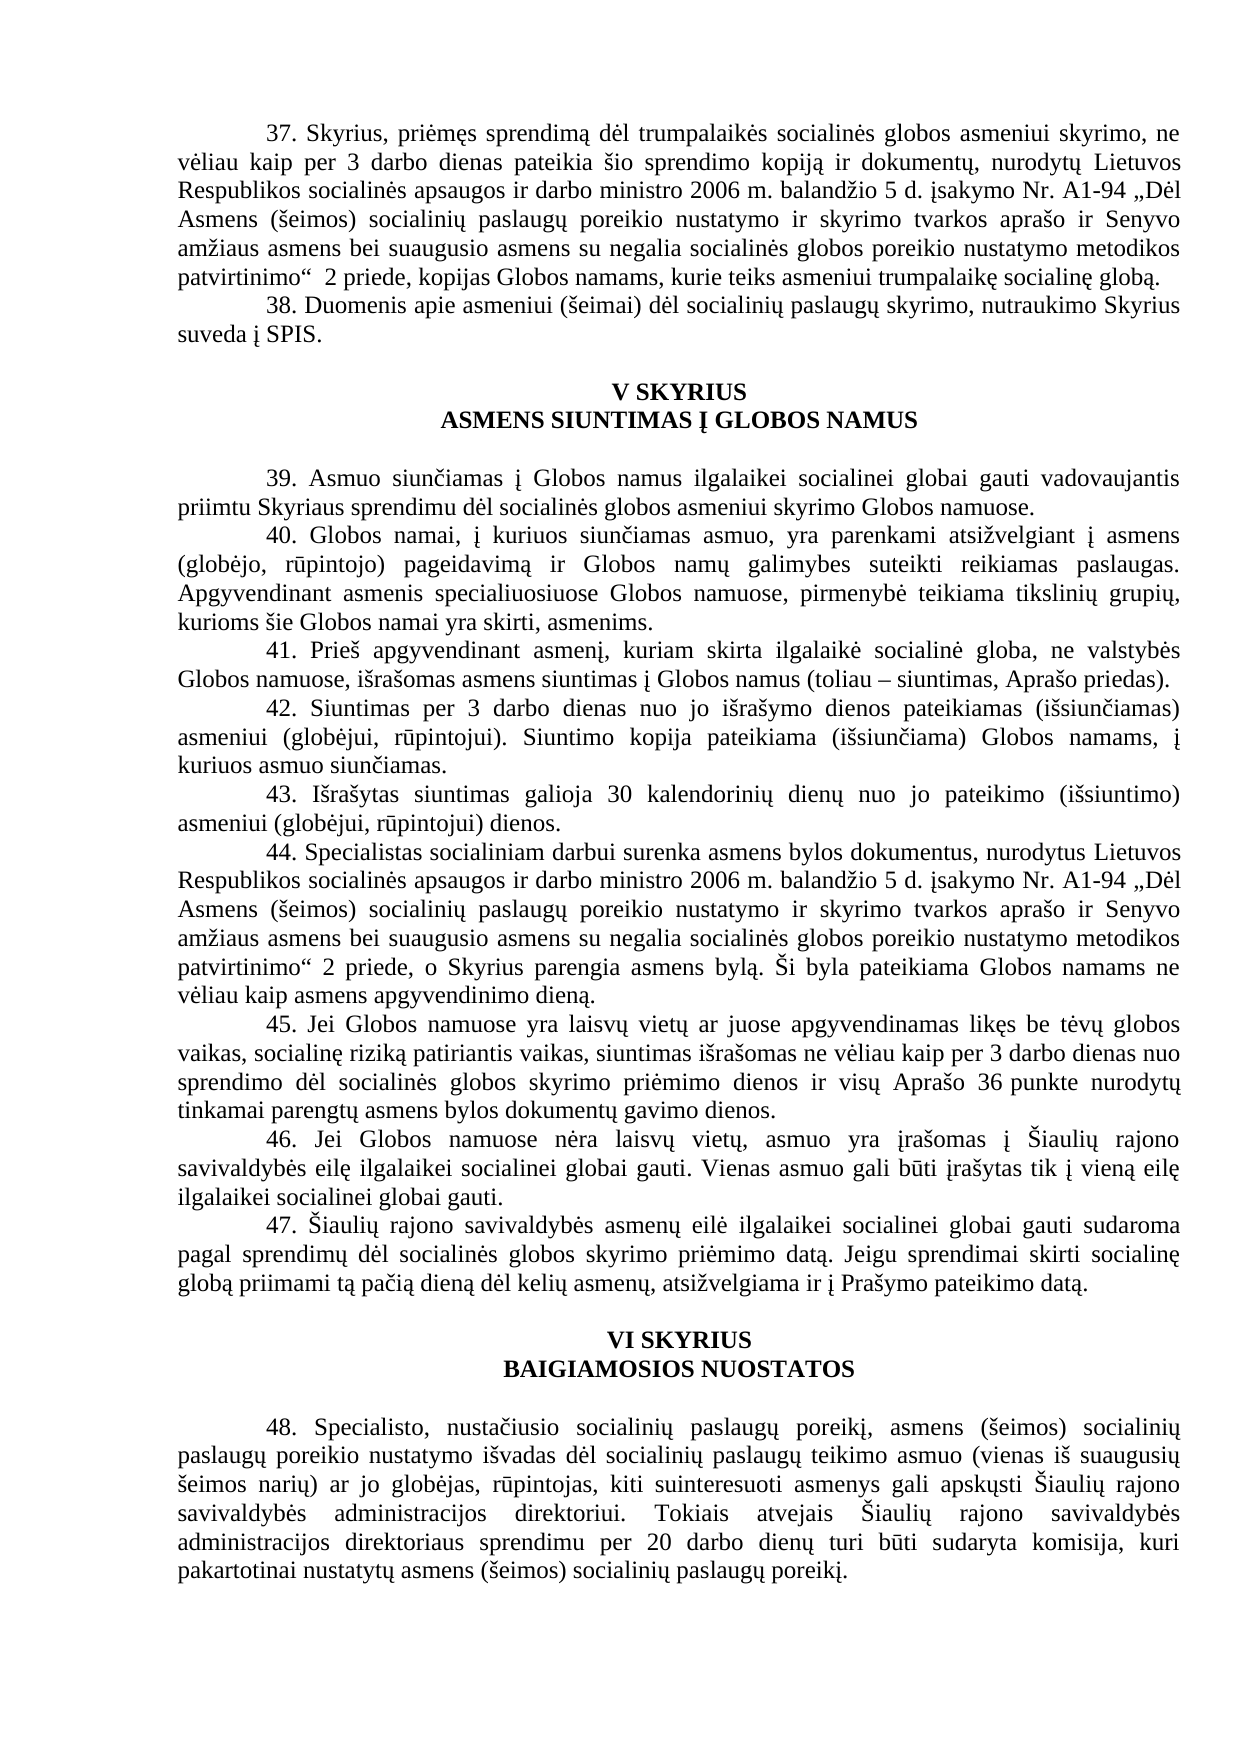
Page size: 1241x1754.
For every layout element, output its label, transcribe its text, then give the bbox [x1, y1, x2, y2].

text 48. Specialisto, nustačiusio socialinių paslaugų poreikį, asmens (šeimos) socialinių paslaugų poreikio nustatymo išvadas dėl socialinių paslaugų teikimo asmuo (vienas iš suaugusių šeimos narių) ar jo globėjas, rūpintojas, kiti suinteresuoti asmenys gali apskųsti Šiaulių rajono savivaldybės administracijos direktoriui. Tokiais atvejais Šiaulių rajono savivaldybės administracijos direktoriaus sprendimu per 20 darbo dienų turi būti sudaryta komisija, kuri pakartotinai nustatytų asmens (šeimos) socialinių paslaugų poreikį. [177, 1412, 1181, 1584]
text 45. Jei Globos namuose yra laisvų vietų ar juose apgyvendinamas likęs be tėvų globos vaikas, socialinę riziką patiriantis vaikas, siuntimas išrašomas ne vėliau kaip per 3 darbo dienas nuo sprendimo dėl socialinės globos skyrimo priėmimo dienos ir visų Aprašo 36 punkte nurodytų tinkamai parengtų asmens bylos dokumentų gavimo dienos. [177, 1009, 1181, 1124]
text 42. Siuntimas per 3 darbo dienas nuo jo išrašymo dienos pateikiamas (išsiunčiamas) asmeniui (globėjui, rūpintojui). Siuntimo kopija pateikiama (išsiunčiama) Globos namams, į kuriuos asmuo siunčiamas. [177, 693, 1181, 779]
text 37. Skyrius, priėmęs sprendimą dėl trumpalaikės socialinės globos asmeniui skyrimo, ne vėliau kaip per 3 darbo dienas pateikia šio sprendimo kopiją ir dokumentų, nurodytų Lietuvos Respublikos socialinės apsaugos ir darbo ministro 2006 m. balandžio 5 d. įsakymo Nr. A1-94 „Dėl Asmens (šeimos) socialinių paslaugų poreikio nustatymo ir skyrimo tvarkos aprašo ir Senyvo amžiaus asmens bei suaugusio asmens su negalia socialinės globos poreikio nustatymo metodikos patvirtinimo“ 2 priede, kopijas Globos namams, kurie teiks asmeniui trumpalaikę socialinę globą. [177, 118, 1181, 291]
text 39. Asmuo siunčiamas į Globos namus ilgalaikei socialinei globai gauti vadovaujantis priimtu Skyriaus sprendimu dėl socialinės globos asmeniui skyrimo Globos namuose. [177, 463, 1181, 521]
text 43. Išrašytas siuntimas galioja 30 kalendorinių dienų nuo jo pateikimo (išsiuntimo) asmeniui (globėjui, rūpintojui) dienos. [177, 779, 1181, 837]
text V SKYRIUS [177, 377, 1181, 406]
text 44. Specialistas socialiniam darbui surenka asmens bylos dokumentus, nurodytus Lietuvos Respublikos socialinės apsaugos ir darbo ministro 2006 m. balandžio 5 d. įsakymo Nr. A1-94 „Dėl Asmens (šeimos) socialinių paslaugų poreikio nustatymo ir skyrimo tvarkos aprašo ir Senyvo amžiaus asmens bei suaugusio asmens su negalia socialinės globos poreikio nustatymo metodikos patvirtinimo“ 2 priede, o Skyrius parengia asmens bylą. Ši byla pateikiama Globos namams ne vėliau kaip asmens apgyvendinimo dieną. [177, 837, 1181, 1009]
text ASMENS SIUNTIMAS Į GLOBOS NAMUS [177, 406, 1181, 434]
text 46. Jei Globos namuose nėra laisvų vietų, asmuo yra įrašomas į Šiaulių rajono savivaldybės eilę ilgalaikei socialinei globai gauti. Vienas asmuo gali būti įrašytas tik į vieną eilę ilgalaikei socialinei globai gauti. [177, 1124, 1181, 1211]
text 40. Globos namai, į kuriuos siunčiamas asmuo, yra parenkami atsižvelgiant į asmens (globėjo, rūpintojo) pageidavimą ir Globos namų galimybes suteikti reikiamas paslaugas. Apgyvendinant asmenis specialiuosiuose Globos namuose, pirmenybė teikiama tikslinių grupių, kurioms šie Globos namai yra skirti, asmenims. [177, 521, 1181, 636]
text 38. Duomenis apie asmeniui (šeimai) dėl socialinių paslaugų skyrimo, nutraukimo Skyrius suveda į SPIS. [177, 291, 1181, 348]
text BAIGIAMOSIOS NUOSTATOS [177, 1354, 1181, 1383]
text VI SKYRIUS [177, 1326, 1181, 1354]
text 41. Prieš apgyvendinant asmenį, kuriam skirta ilgalaikė socialinė globa, ne valstybės Globos namuose, išrašomas asmens siuntimas į Globos namus (toliau – siuntimas, Aprašo priedas). [177, 636, 1181, 693]
text 47. Šiaulių rajono savivaldybės asmenų eilė ilgalaikei socialinei globai gauti sudaroma pagal sprendimų dėl socialinės globos skyrimo priėmimo datą. Jeigu sprendimai skirti socialinę globą priimami tą pačią dieną dėl kelių asmenų, atsižvelgiama ir į Prašymo pateikimo datą. [177, 1211, 1181, 1297]
